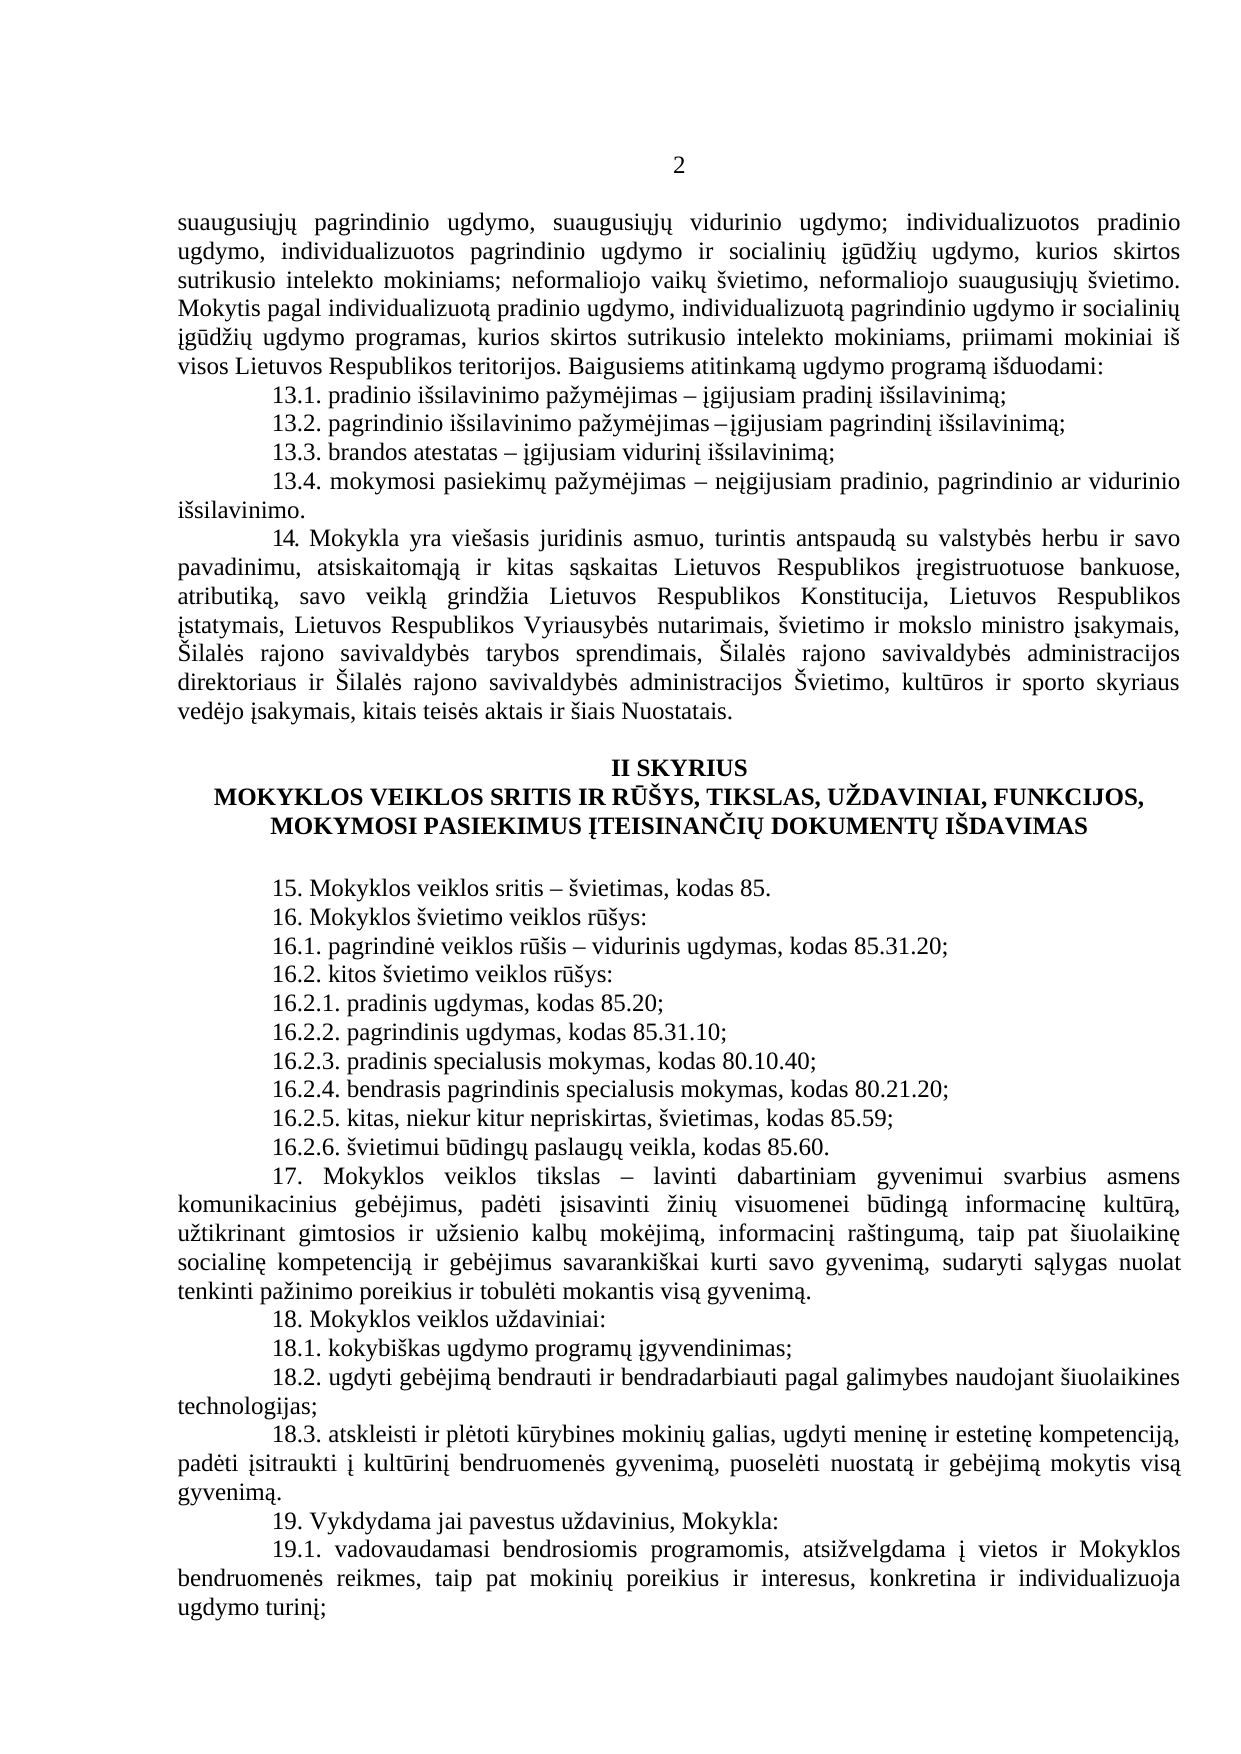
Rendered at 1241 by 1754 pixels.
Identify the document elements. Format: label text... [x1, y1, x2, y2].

text II SKYRIUS [177, 753, 1181, 782]
text MOKYKLOS VEIKLOS SRITIS IR RŪŠYS, TIKSLAS, UŽDAVINIAI, FUNKCIJOS, MOKYMOSI PASIEKIMUS ĮTEISINANČIŲ DOKUMENTŲ IŠDAVIMAS [177, 782, 1181, 840]
text 13.1. pradinio išsilavinimo pažymėjimas – įgijusiam pradinį išsilavinimą; [177, 380, 1181, 408]
text 18. Mokyklos veiklos uždaviniai: [177, 1304, 1181, 1333]
text 16.2.6. švietimui būdingų paslaugų veikla, kodas 85.60. [177, 1132, 1181, 1161]
text 16. Mokyklos švietimo veiklos rūšys: [177, 902, 1181, 931]
text 19.1. vadovaudamasi bendrosiomis programomis, atsižvelgdama į vietos ir Mokyklos bendruomenės reikmes, taip pat mokinių poreikius ir interesus, konkretina ir individualizuoja ugdymo turinį; [177, 1534, 1181, 1621]
text suaugusiųjų pagrindinio ugdymo, suaugusiųjų vidurinio ugdymo; individualizuotos pradinio ugdymo, individualizuotos pagrindinio ugdymo ir socialinių įgūdžių ugdymo, kurios skirtos sutrikusio intelekto mokiniams; neformaliojo vaikų švietimo, neformaliojo suaugusiųjų švietimo. Mokytis pagal individualizuotą pradinio ugdymo, individualizuotą pagrindinio ugdymo ir socialinių įgūdžių ugdymo programas, kurios skirtos sutrikusio intelekto mokiniams, priimami mokiniai iš visos Lietuvos Respublikos teritorijos. Baigusiems atitinkamą ugdymo programą išduodami: [177, 207, 1181, 380]
text 16.2.1. pradinis ugdymas, kodas 85.20; [177, 988, 1181, 1017]
text 13.4. mokymosi pasiekimų pažymėjimas – neįgijusiam pradinio, pagrindinio ar vidurinio išsilavinimo. [177, 466, 1181, 523]
text 16.2.5. kitas, niekur kitur nepriskirtas, švietimas, kodas 85.59; [177, 1103, 1181, 1132]
text 15. Mokyklos veiklos sritis – švietimas, kodas 85. [177, 873, 1181, 902]
text 17. Mokyklos veiklos tikslas – lavinti dabartiniam gyvenimui svarbius asmens komunikacinius gebėjimus, padėti įsisavinti žinių visuomenei būdingą informacinę kultūrą, užtikrinant gimtosios ir užsienio kalbų mokėjimą, informacinį raštingumą, taip pat šiuolaikinę socialinę kompetenciją ir gebėjimus savarankiškai kurti savo gyvenimą, sudaryti sąlygas nuolat tenkinti pažinimo poreikius ir tobulėti mokantis visą gyvenimą. [177, 1161, 1181, 1304]
text 16.2.3. pradinis specialusis mokymas, kodas 80.10.40; [177, 1046, 1181, 1074]
text 16.1. pagrindinė veiklos rūšis – vidurinis ugdymas, kodas 85.31.20; [177, 931, 1181, 959]
text 13.2. pagrindinio išsilavinimo pažymėjimas – įgijusiam pagrindinį išsilavinimą; [177, 408, 1181, 437]
text 16.2.4. bendrasis pagrindinis specialusis mokymas, kodas 80.21.20; [177, 1074, 1181, 1103]
text 18.2. ugdyti gebėjimą bendrauti ir bendradarbiauti pagal galimybes naudojant šiuolaikines technologijas; [177, 1362, 1181, 1419]
text 18.3. atskleisti ir plėtoti kūrybines mokinių galias, ugdyti meninę ir estetinę kompetenciją, padėti įsitraukti į kultūrinį bendruomenės gyvenimą, puoselėti nuostatą ir gebėjimą mokytis visą gyvenimą. [177, 1419, 1181, 1506]
text 16.2.2. pagrindinis ugdymas, kodas 85.31.10; [177, 1017, 1181, 1046]
text 18.1. kokybiškas ugdymo programų įgyvendinimas; [177, 1333, 1181, 1362]
text 16.2. kitos švietimo veiklos rūšys: [177, 959, 1181, 988]
text 13.3. brandos atestatas – įgijusiam vidurinį išsilavinimą; [177, 437, 1181, 466]
text 14. Mokykla yra viešasis juridinis asmuo, turintis antspaudą su valstybės herbu ir savo pavadinimu, atsiskaitomąją ir kitas sąskaitas Lietuvos Respublikos įregistruotuose bankuose, atributiką, savo veiklą grindžia Lietuvos Respublikos Konstitucija, Lietuvos Respublikos įstatymais, Lietuvos Respublikos Vyriausybės nutarimais, švietimo ir mokslo ministro įsakymais, Šilalės rajono savivaldybės tarybos sprendimais, Šilalės rajono savivaldybės administracijos direktoriaus ir Šilalės rajono savivaldybės administracijos Švietimo, kultūros ir sporto skyriaus vedėjo įsakymais, kitais teisės aktais ir šiais Nuostatais. [177, 523, 1181, 725]
text 19. Vykdydama jai pavestus uždavinius, Mokykla: [177, 1506, 1181, 1534]
